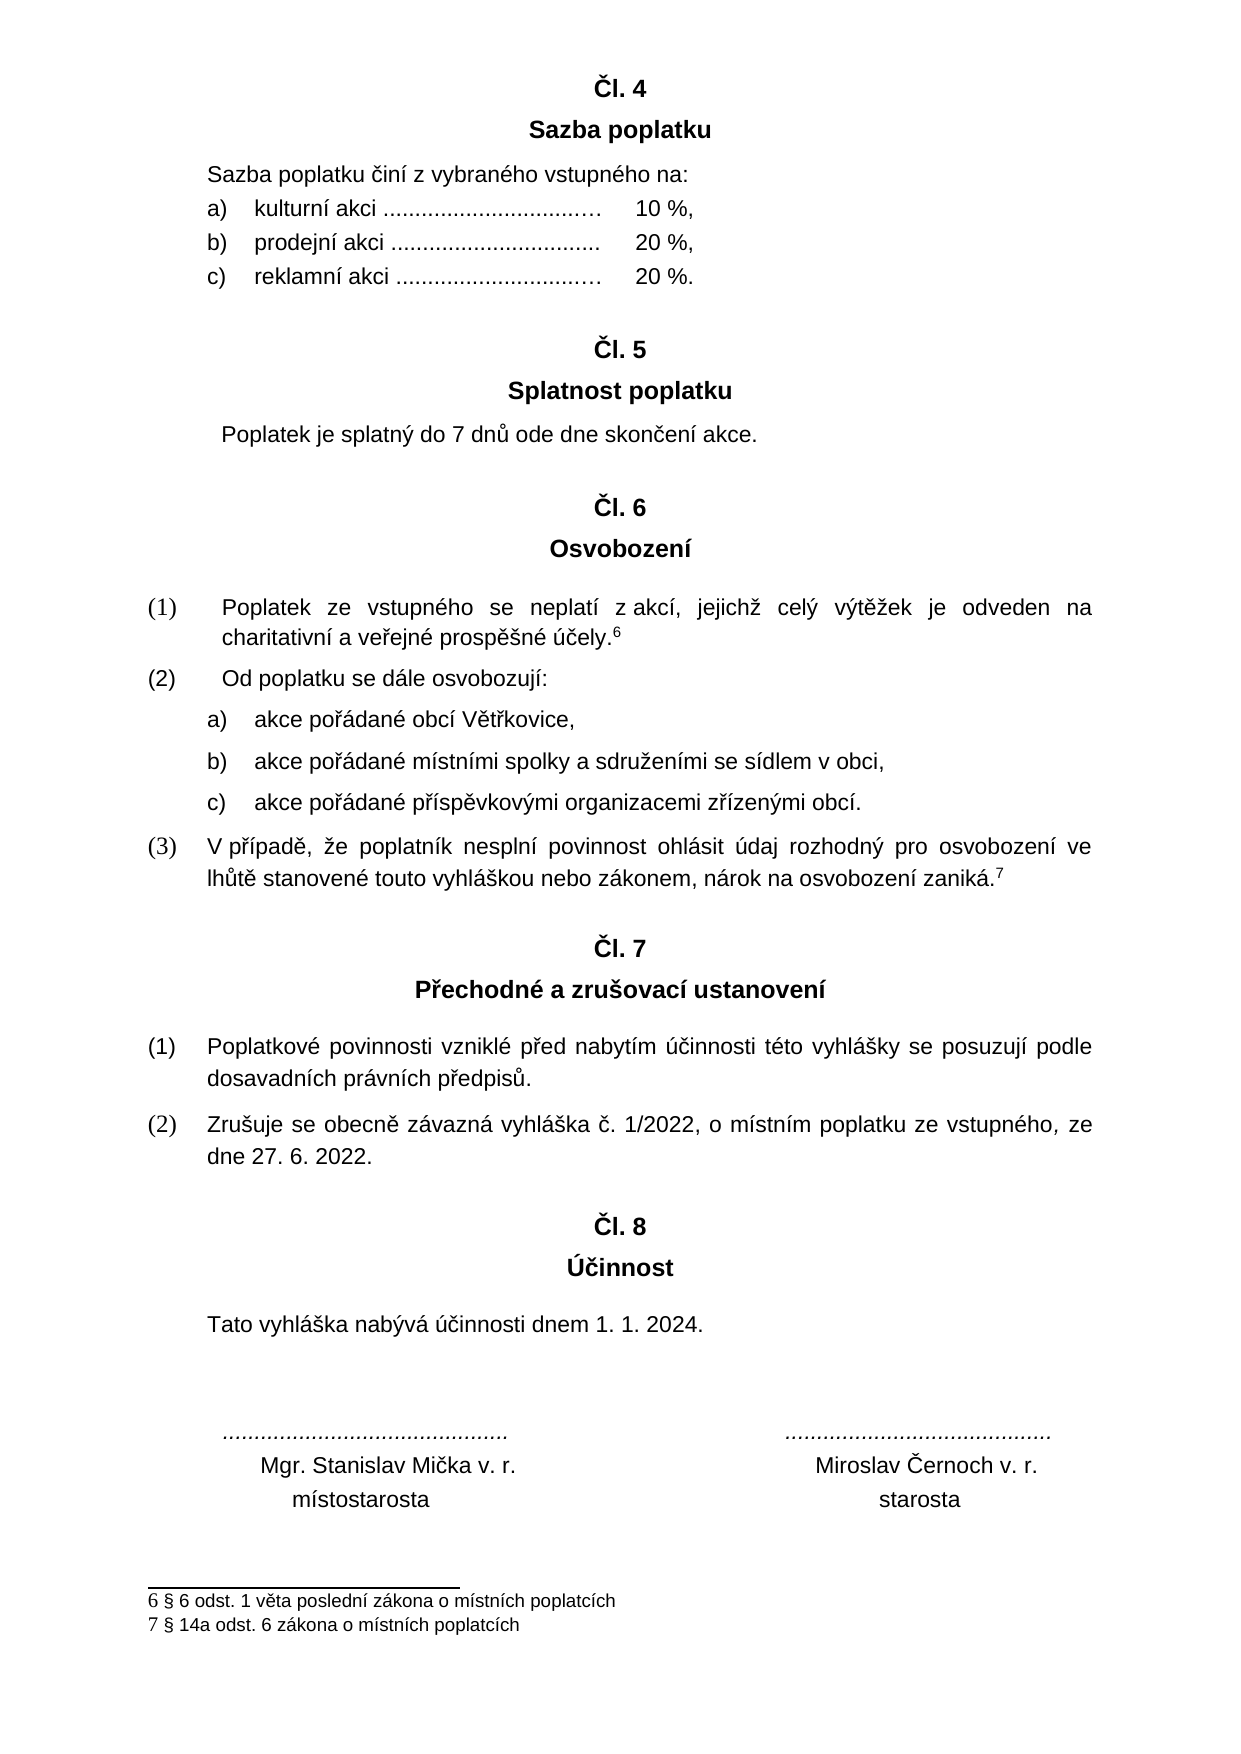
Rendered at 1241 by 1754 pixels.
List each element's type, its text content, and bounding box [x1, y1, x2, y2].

list prodejní akci ................................. 20 %, [207, 229, 1092, 255]
list V případě, že poplatník nesplní povinnost ohlásit údaj rozhodný pro osvobození ve lhůtě stanovené touto vyhláškou nebo zákonem, nárok na osvobození zaniká. [148, 831, 1092, 891]
list Poplatek ze vstupného se neplatí z akcí, jejichž celý výtěžek je odveden na charitativní a veřejné prospěšné účely. [148, 592, 1092, 650]
text ............................................. .......................................... [148, 1418, 1092, 1444]
list akce pořádané obcí Větřkovice, [207, 706, 1092, 733]
text Čl. 8 [148, 1212, 1092, 1240]
list reklamní akci .............................… 20 %. [207, 263, 1092, 289]
text Splatnost poplatku [148, 376, 1092, 405]
text Účinnost [148, 1253, 1092, 1282]
text Čl. 6 [148, 493, 1092, 522]
text Přechodné a zrušovací ustanovení [148, 975, 1092, 1004]
text Čl. 5 [148, 335, 1092, 363]
text Tato vyhláška nabývá účinnosti dnem 1. 1. 2024. [148, 1311, 1092, 1337]
text místostarosta starosta [148, 1486, 1092, 1513]
list Poplatkové povinnosti vzniklé před nabytím účinnosti této vyhlášky se posuzují podle dosavadních právních předpisů. [148, 1033, 1092, 1091]
list akce pořádané příspěvkovými organizacemi zřízenými obcí. [207, 789, 1092, 816]
text Osvobození [148, 534, 1092, 563]
list kulturní akci ...............................… 10 %, [207, 195, 1092, 221]
text Čl. 7 [148, 934, 1092, 963]
text Mgr. Stanislav Mička v. r. Miroslav Černoch v. r. [148, 1452, 1092, 1478]
list akce pořádané místními spolky a sdruženími se sídlem v obci, [207, 748, 1092, 774]
list § 14a odst. 6 zákona o místních poplatcích [148, 1612, 1092, 1636]
text Čl. 4 [148, 74, 1092, 103]
list Od poplatku se dále osvobozují: [148, 665, 1092, 691]
text Poplatek je splatný do 7 dnů ode dne skončení akce. [148, 421, 1092, 448]
text Sazba poplatku [148, 115, 1092, 144]
list § 6 odst. 1 věta poslední zákona o místních poplatcích [148, 1588, 1092, 1612]
text Sazba poplatku činí z vybraného vstupného na: [148, 161, 1092, 187]
list Zrušuje se obecně závazná vyhláška č. 1/2022, o místním poplatku ze vstupného, ze dne 27. 6. 2022. [148, 1109, 1092, 1169]
